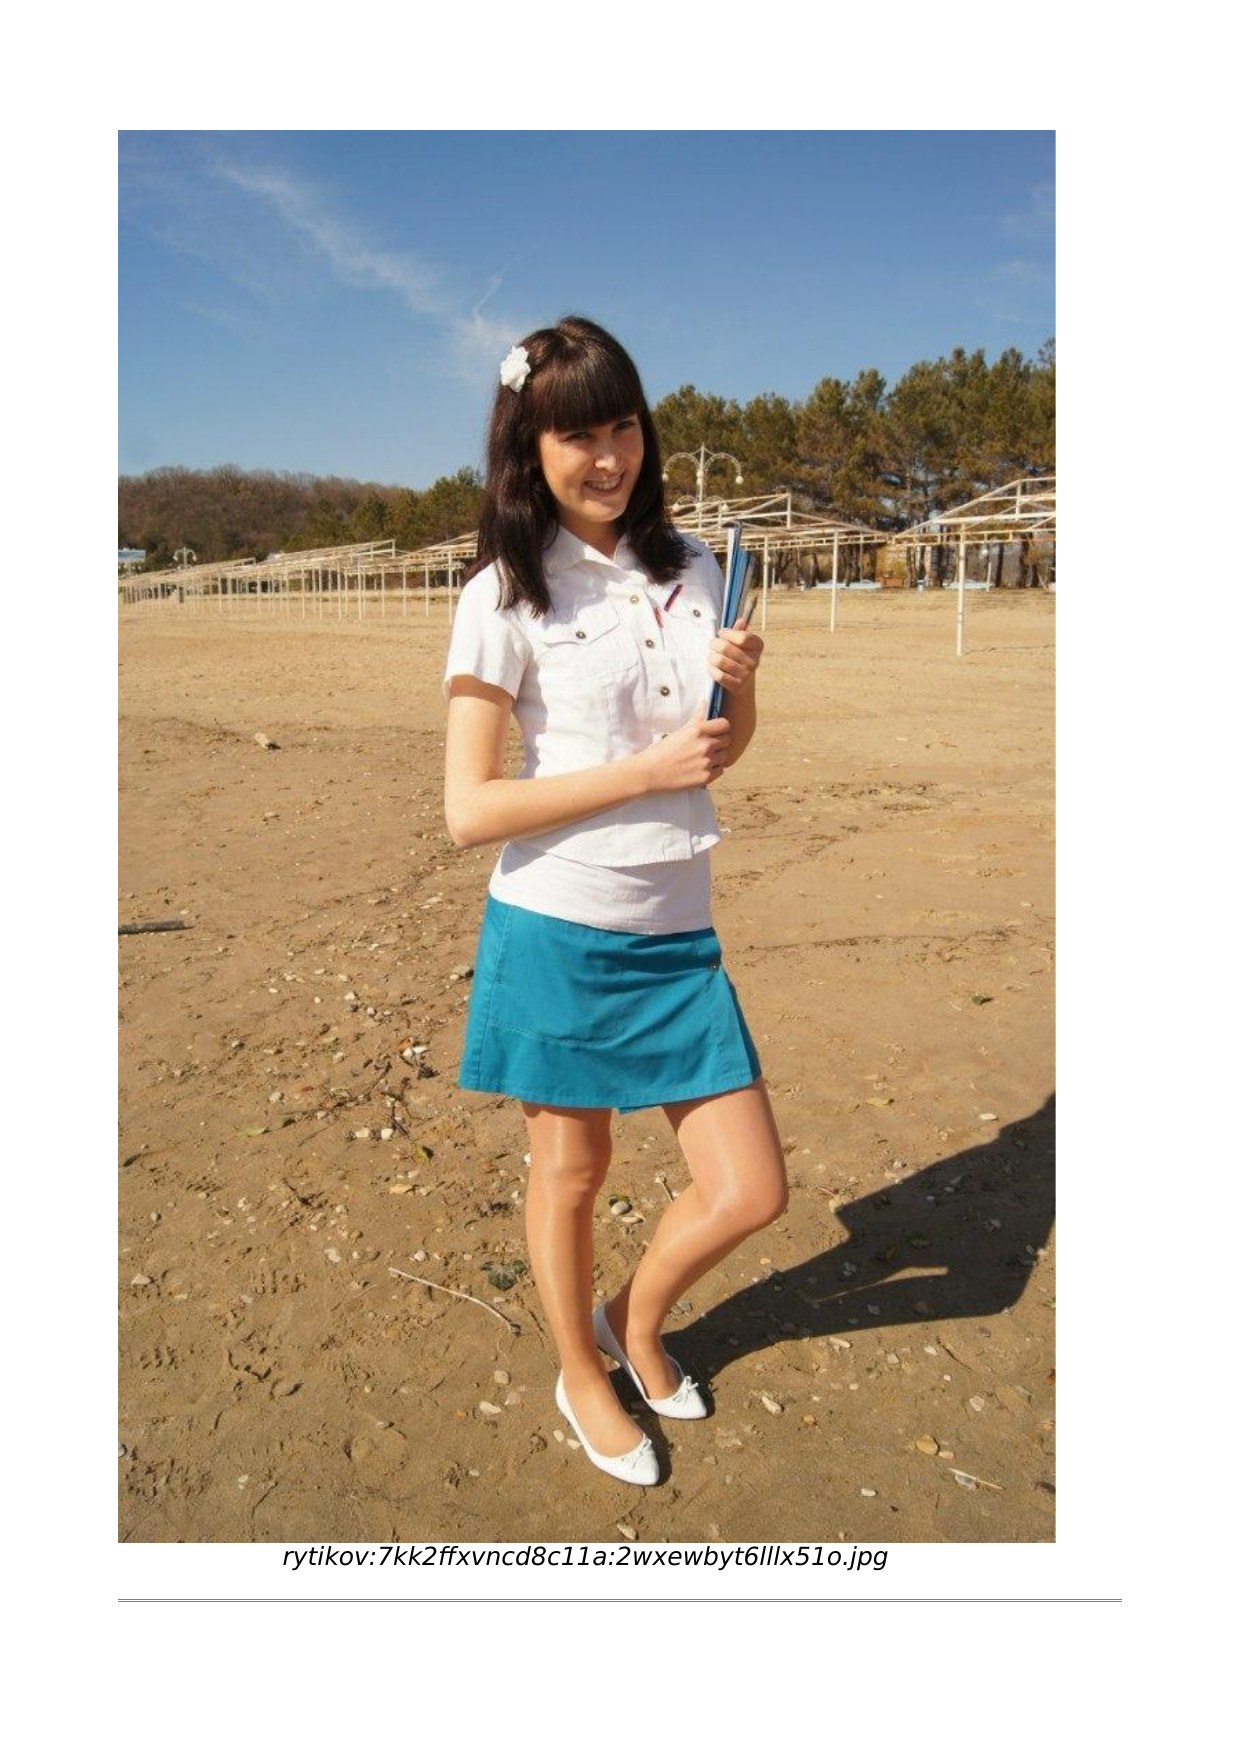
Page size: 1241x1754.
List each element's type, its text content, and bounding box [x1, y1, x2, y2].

text rytikov:7kk2ffxvncd8c11a:2wxewbyt6lllx51o.jpg [118, 1543, 1056, 1572]
picture [118, 130, 1056, 1543]
